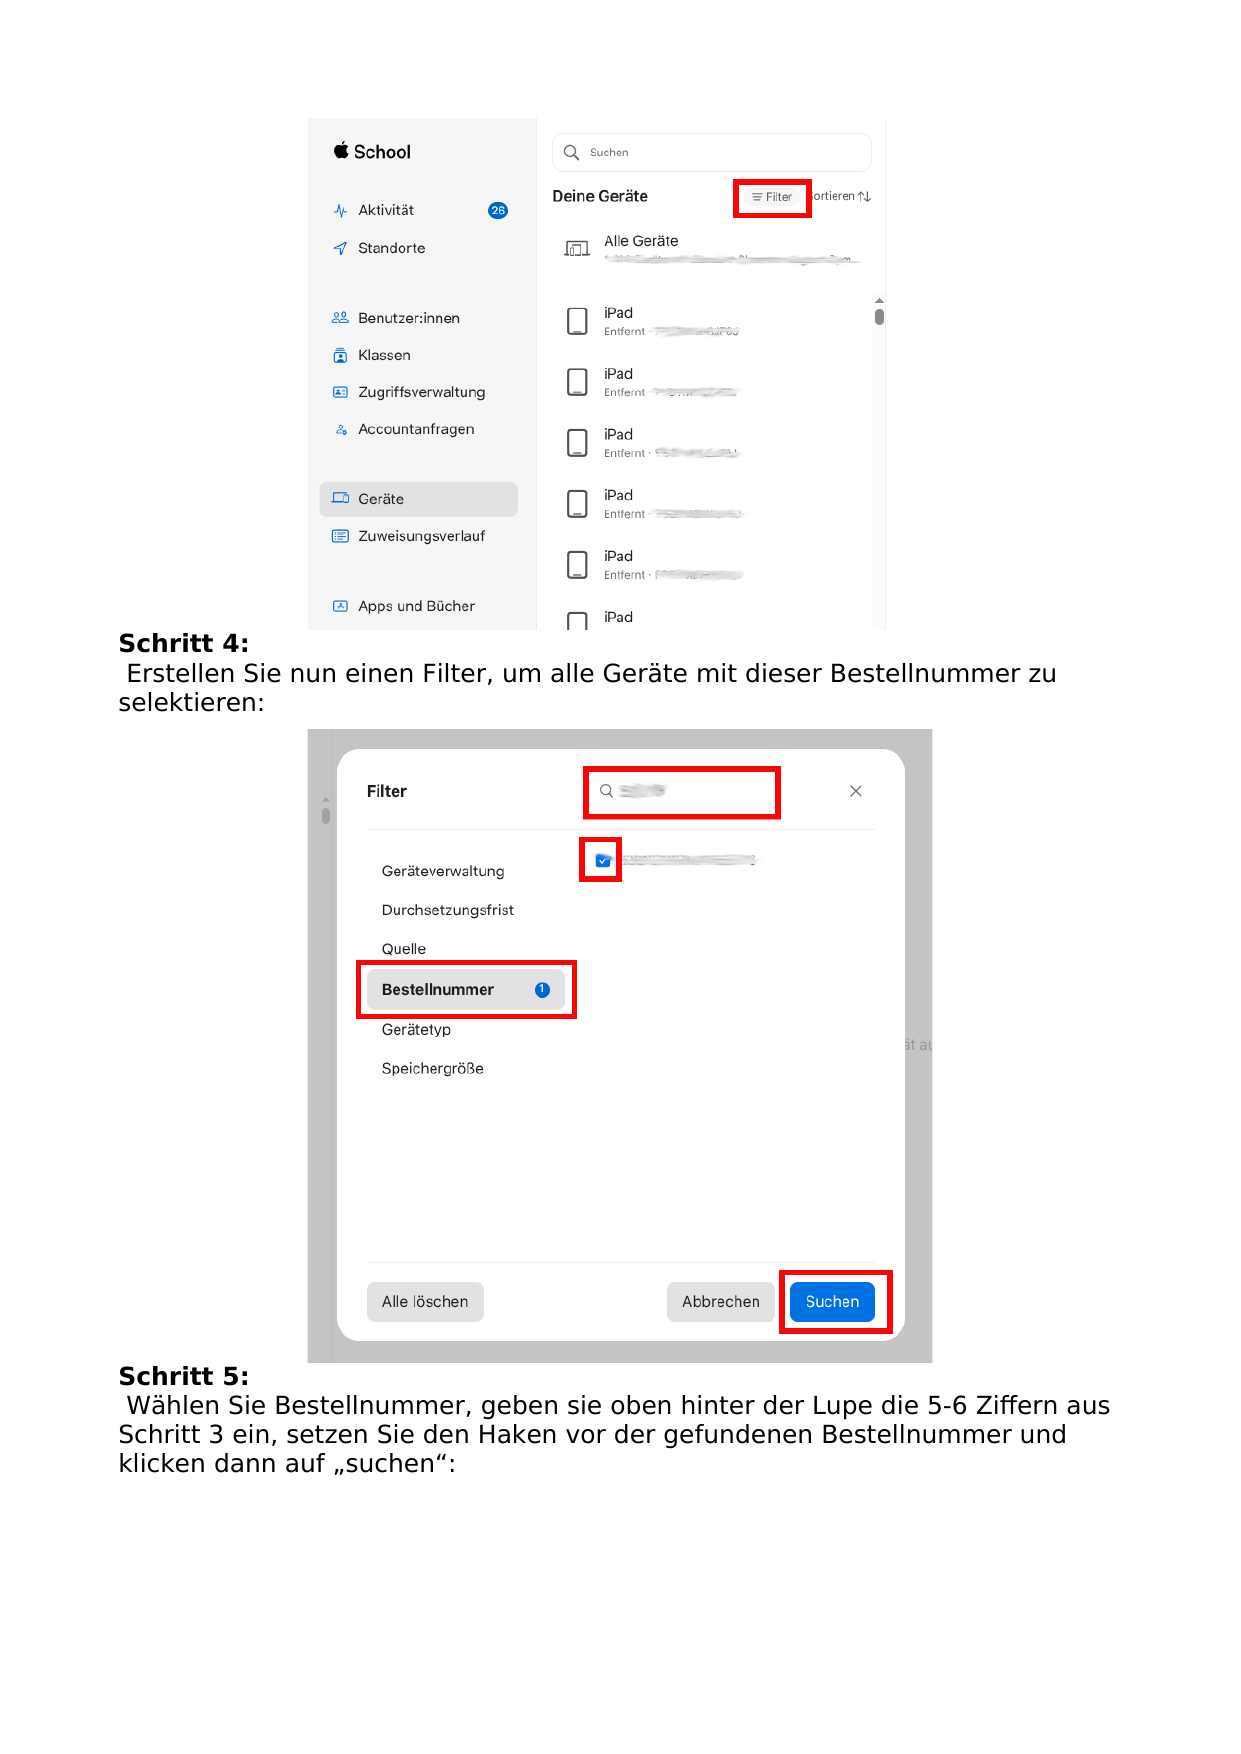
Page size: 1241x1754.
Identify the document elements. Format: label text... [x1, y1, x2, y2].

text Schritt 5: Wählen Sie Bestellnummer, geben sie oben hinter der Lupe die 5-6 Ziffern aus Schritt 3 ein, setzen Sie den Haken vor der gefundenen Bestellnummer und klicken dann auf „suchen“: [118, 730, 1122, 1479]
text Schritt 4: Erstellen Sie nun einen Filter, um alle Geräte mit dieser Bestellnummer zu selektieren: [118, 118, 1122, 717]
picture [307, 118, 933, 630]
picture [307, 729, 933, 1363]
